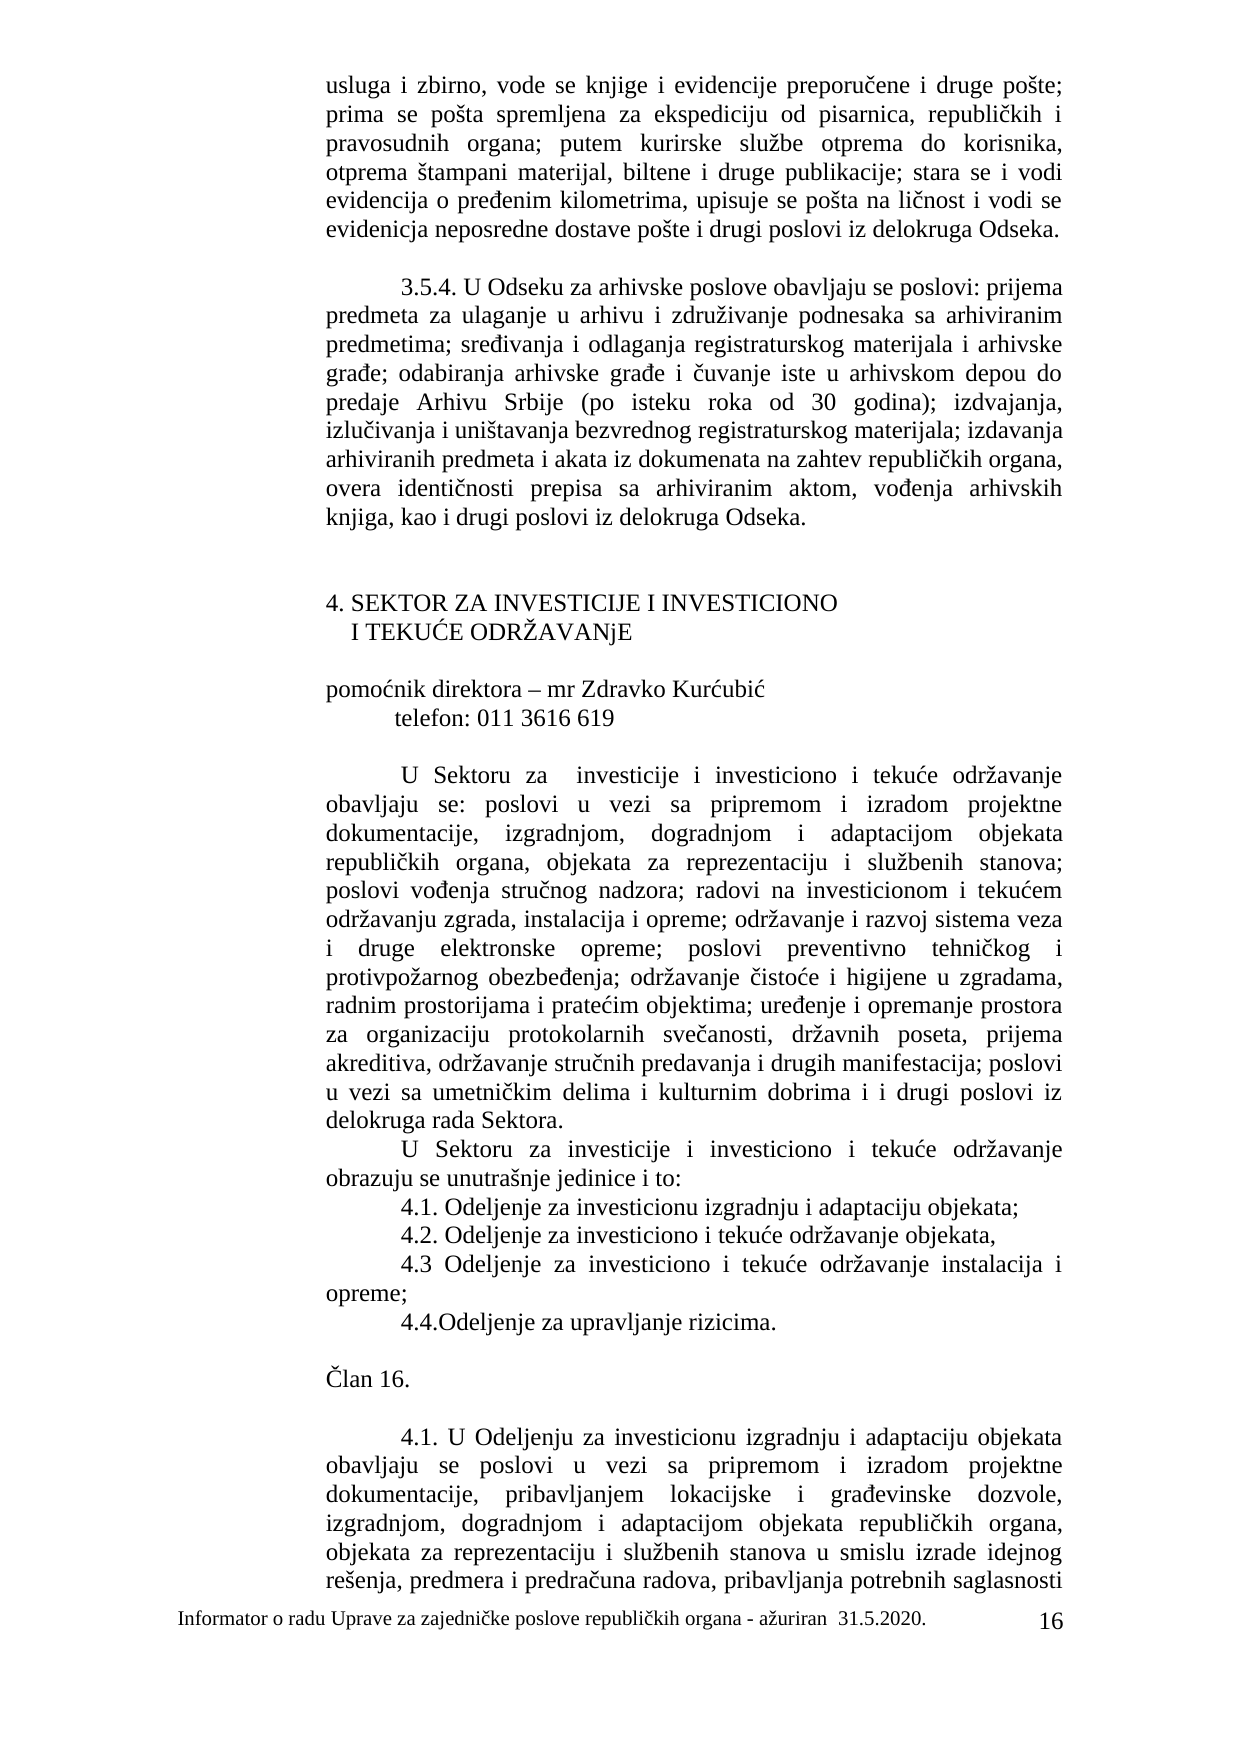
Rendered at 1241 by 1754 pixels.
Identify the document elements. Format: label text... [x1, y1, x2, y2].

text 4. SEKTOR ZA INVESTICIJE I INVESTICIONO [326, 588, 1063, 617]
text pomoćnik direktora – mr Zdravko Kurćubić [326, 674, 1063, 703]
text telefon: 011 3616 619 [326, 703, 1063, 732]
text 4.4.Odeljenje za upravljanje rizicima. [326, 1307, 1063, 1335]
text 3.5.4. U Odseku za arhivske poslove obavljaju se poslovi: prijema predmeta za ulaganje u arhivu i združivanje podnesaka sa arhiviranim predmetima; sređivanja i odlaganja registraturskog materijala i arhivske građe; odabiranja arhivske građe i čuvanje iste u arhivskom depou do predaje Arhivu Srbije (po isteku roka od 30 godina); izdvajanja, izlučivanja i uništavanja bezvrednog registraturskog materijala; izdavanja arhiviranih predmeta i akata iz dokumenata na zahtev republičkih organa, overa identičnosti prepisa sa arhiviranim aktom, vođenja arhivskih knjiga, kao i drugi poslovi iz delokruga Odseka. [326, 272, 1063, 530]
text 4.1. Odeljenje za investicionu izgradnju i adaptaciju objekata; [326, 1192, 1063, 1220]
text Član 16. [326, 1364, 1063, 1393]
text U Sektoru za investicije i investiciono i tekuće održavanje obavljaju se: poslovi u vezi sa pripremom i izradom projektne dokumentacije, izgradnjom, dogradnjom i adaptacijom objekata republičkih organa, objekata za reprezentaciju i službenih stanova; poslovi vođenja stručnog nadzora; radovi na investicionom i tekućem održavanju zgrada, instalacija i opreme; održavanje i razvoj sistema veza i druge elektronske opreme; poslovi preventivno tehničkog i protivpožarnog obezbeđenja; održavanje čistoće i higijene u zgradama, radnim prostorijama i pratećim objektima; uređenje i opremanje prostora za organizaciju protokolarnih svečanosti, državnih poseta, prijema akreditiva, održavanje stručnih predavanja i drugih manifestacija; poslovi u vezi sa umetničkim delima i kulturnim dobrima i i drugi poslovi iz delokruga rada Sektora. [326, 760, 1063, 1134]
text 4.2. Odeljenje za investiciono i tekuće održavanje objekata, [326, 1220, 1063, 1249]
text usluga i zbirno, vode se knjige i evidencije preporučene i druge pošte; prima se pošta spremljena za ekspediciju od pisarnica, republičkih i pravosudnih organa; putem kurirske službe otprema do korisnika, otprema štampani materijal, biltene i druge publikacije; stara se i vodi evidencija o pređenim kilometrima, upisuje se pošta na ličnost i vodi se evidenicja neposredne dostave pošte i drugi poslovi iz delokruga Odseka. [326, 70, 1063, 243]
text I TEKUĆE ODRŽAVANjE [326, 617, 1063, 645]
text U Sektoru za investicije i investiciono i tekuće održavanje obrazuju se unutrašnje jedinice i to: [326, 1134, 1063, 1192]
text 4.1. U Odeljenju za investicionu izgradnju i adaptaciju objekata obavljaju se poslovi u vezi sa pripremom i izradom projektne dokumentacije, pribavljanjem lokacijske i građevinske dozvole, izgradnjom, dogradnjom i adaptacijom objekata republičkih organa, objekata za reprezentaciju i službenih stanova u smislu izrade idejnog rešenja, predmera i predračuna radova, pribavljanja potrebnih saglasnosti [326, 1422, 1063, 1594]
text 4.3 Odeljenje za investiciono i tekuće održavanje instalacija i opreme; [326, 1249, 1063, 1307]
